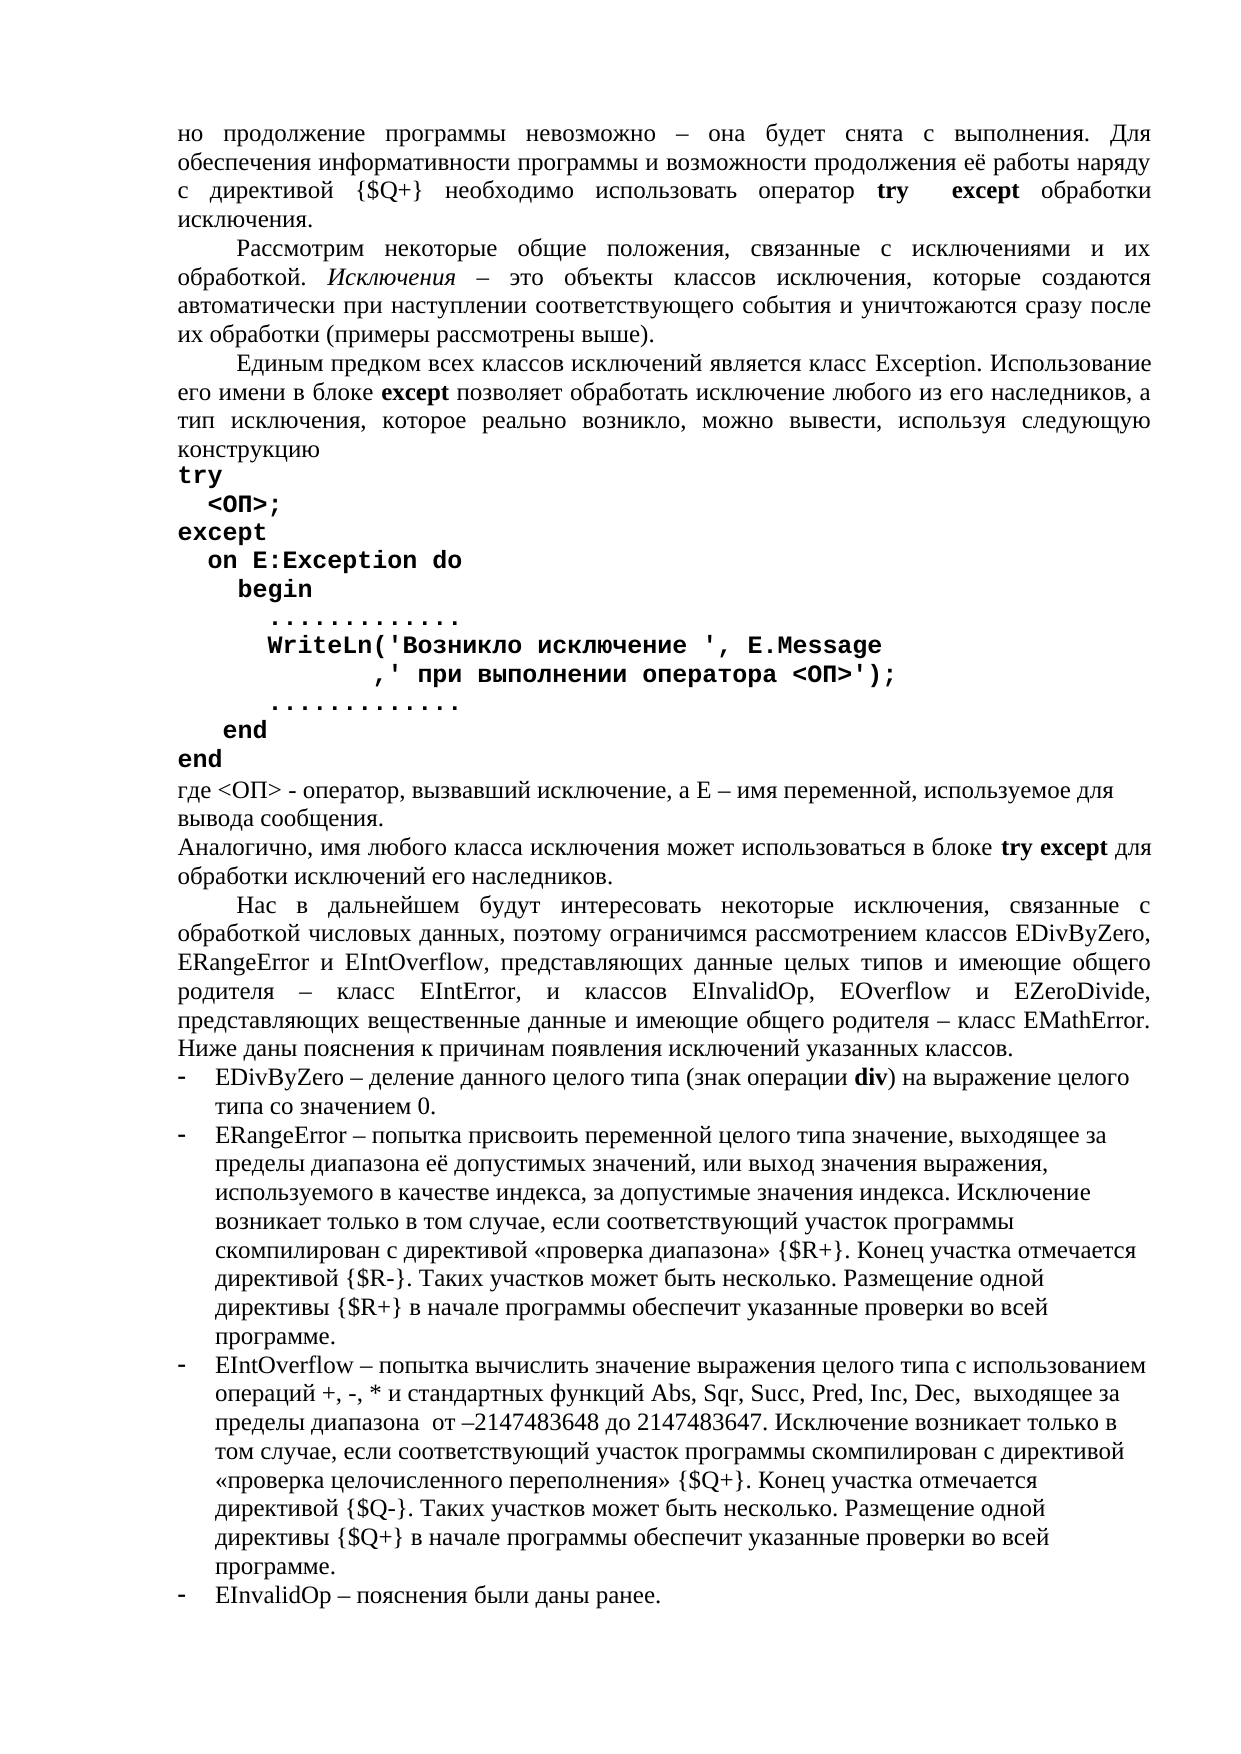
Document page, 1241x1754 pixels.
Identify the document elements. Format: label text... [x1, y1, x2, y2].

list ............. [177, 605, 1152, 633]
list ,' при выполнении оператора <ОП>'); [177, 661, 1152, 690]
list try [177, 463, 1152, 491]
list EIntOverflow – попытка вычислить значение выражения целого типа с использованием операций +, -, * и стандартных функций Abs, Sqr, Succ, Pred, Inc, Dec, выходящее за пределы диапазона от –2147483648 до 2147483647. Исключение возникает только в том случае, если соответствующий участок программы скомпилирован с директивой «проверка целочисленного переполнения» {$Q+}. Конец участка отмечается директивой {$Q-}. Таких участков может быть несколько. Размещение одной директивы {$Q+} в начале программы обеспечит указанные проверки во всей программе. [177, 1350, 1152, 1580]
text где <ОП> - оператор, вызвавший исключение, а E – имя переменной, используемое для вывода сообщения. [177, 775, 1152, 832]
list WriteLn('Возникло исключение ', E.Message [177, 633, 1152, 661]
list except [177, 520, 1152, 548]
text Нас в дальнейшем будут интересовать некоторые исключения, связанные с обработкой числовых данных, поэтому ограничимся рассмотрением классов EDivByZero, ERangeError и EIntOverflow, представляющих данные целых типов и имеющие общего родителя – класс EIntError, и классов EInvalidOp, EOverflow и EZeroDivide, представляющих вещественные данные и имеющие общего родителя – класс EMathError. Ниже даны пояснения к причинам появления исключений указанных классов. [177, 890, 1152, 1062]
text Рассмотрим некоторые общие положения, связанные с исключениями и их обработкой. Исключения – это объекты классов исключения, которые создаются автоматически при наступлении соответствующего события и уничтожаются сразу после их обработки (примеры рассмотрены выше). [177, 233, 1152, 348]
text Единым предком всех классов исключений является класс Exception. Использование его имени в блоке except позволяет обработать исключение любого из его наследников, а тип исключения, которое реально возникло, можно вывести, используя следующую конструкцию [177, 348, 1152, 463]
list EDivByZero – деление данного целого типа (знак операции div) на выражение целого типа со значением 0. [177, 1062, 1152, 1120]
list end [177, 718, 1152, 746]
list ............. [177, 690, 1152, 718]
text но продолжение программы невозможно – она будет снята с выполнения. Для обеспечения информативности программы и возможности продолжения её работы наряду с директивой {$Q+} необходимо использовать оператор try except обработки исключения. [177, 118, 1152, 233]
list EInvalidOp – пояснения были даны ранее. [177, 1580, 1152, 1608]
list ERangeError – попытка присвоить переменной целого типа значение, выходящее за пределы диапазона её допустимых значений, или выход значения выражения, используемого в качестве индекса, за допустимые значения индекса. Исключение возникает только в том случае, если соответствующий участок программы скомпилирован с директивой «проверка диапазона» {$R+}. Конец участка отмечается директивой {$R-}. Таких участков может быть несколько. Размещение одной директивы {$R+} в начале программы обеспечит указанные проверки во всей программе. [177, 1120, 1152, 1350]
list end [177, 746, 1152, 775]
list on E:Exception do [177, 548, 1152, 576]
text Аналогично, имя любого класса исключения может использоваться в блоке try except для обработки исключений его наследников. [177, 832, 1152, 890]
list <ОП>; [177, 491, 1152, 520]
list begin [177, 576, 1152, 605]
